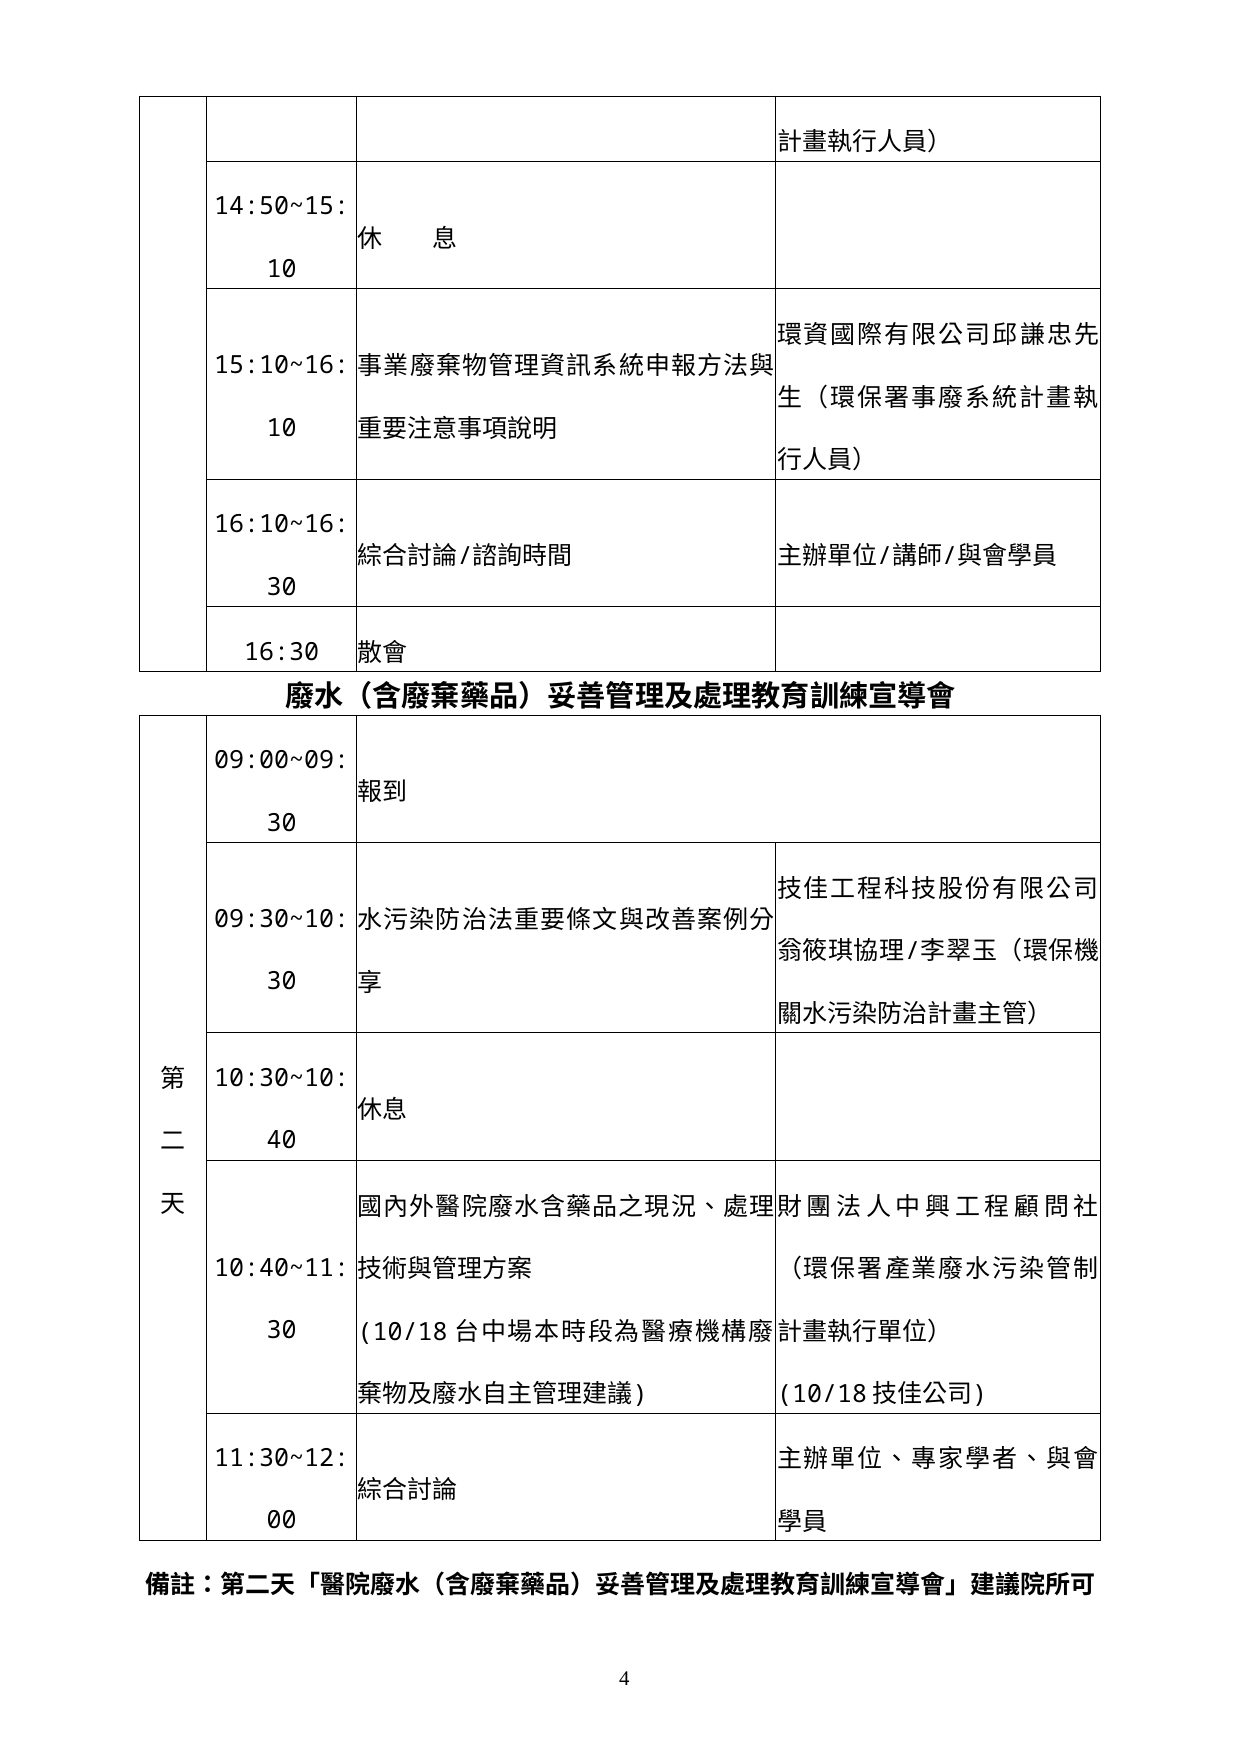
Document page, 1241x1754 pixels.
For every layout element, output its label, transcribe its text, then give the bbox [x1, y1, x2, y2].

table_cell 事業廢棄物管理資訊系統申報方法與重要注意事項說明 [357, 289, 775, 478]
table_cell 財團法人中興工程顧問社（環保署產業廢水污染管制計畫執行單位） (10/18技佳公司) [776, 1161, 1100, 1412]
text 備註：第二天「醫院廢水（含廢棄藥品）妥善管理及處理教育訓練宣導會」建議院所可 [145, 1541, 1110, 1603]
table_cell 11:30~12:00 [207, 1414, 356, 1540]
table_cell 主辦單位、專家學者、與會學員 [776, 1414, 1100, 1540]
table_cell 水污染防治法重要條文與改善案例分享 [357, 843, 775, 1032]
table_cell 休息 [357, 1033, 775, 1160]
table_cell 綜合討論 [357, 1414, 775, 1540]
table_cell 15:10~16:10 [207, 289, 356, 478]
table_cell [357, 97, 775, 161]
table_cell 16:10~16:30 [207, 480, 356, 606]
table_cell 14:50~15:10 [207, 162, 356, 288]
table_cell 09:30~10:30 [207, 843, 356, 1032]
table_cell [776, 162, 1100, 288]
text 廢水（含廢棄藥品）妥善管理及處理教育訓練宣導會 [130, 672, 1110, 714]
table_cell 10:30~10:40 [207, 1033, 356, 1160]
table_cell 綜合討論/諮詢時間 [357, 480, 775, 606]
table_cell 散會 [357, 607, 775, 671]
table_cell 10:40~11:30 [207, 1161, 356, 1412]
table_header 第 二 天 [140, 716, 206, 1540]
table_cell 16:30 [207, 607, 356, 671]
table_header 報到 [357, 716, 1100, 842]
table_cell 環資國際有限公司邱謙忠先生（環保署事廢系統計畫執行人員） [776, 289, 1100, 478]
table_cell 計畫執行人員） [776, 97, 1100, 161]
table_cell 主辦單位/講師/與會學員 [776, 480, 1100, 606]
table_cell [776, 607, 1100, 671]
table_header [140, 97, 206, 671]
table_cell [207, 97, 356, 161]
table_cell 技佳工程科技股份有限公司翁筱琪協理/李翠玉（環保機關水污染防治計畫主管） [776, 843, 1100, 1032]
table_cell 國內外醫院廢水含藥品之現況、處理技術與管理方案 (10/18台中場本時段為醫療機構廢棄物及廢水自主管理建議) [357, 1161, 775, 1412]
table_cell [776, 1033, 1100, 1160]
table_header 09:00~09:30 [207, 716, 356, 842]
table_cell 休 息 [357, 162, 775, 288]
